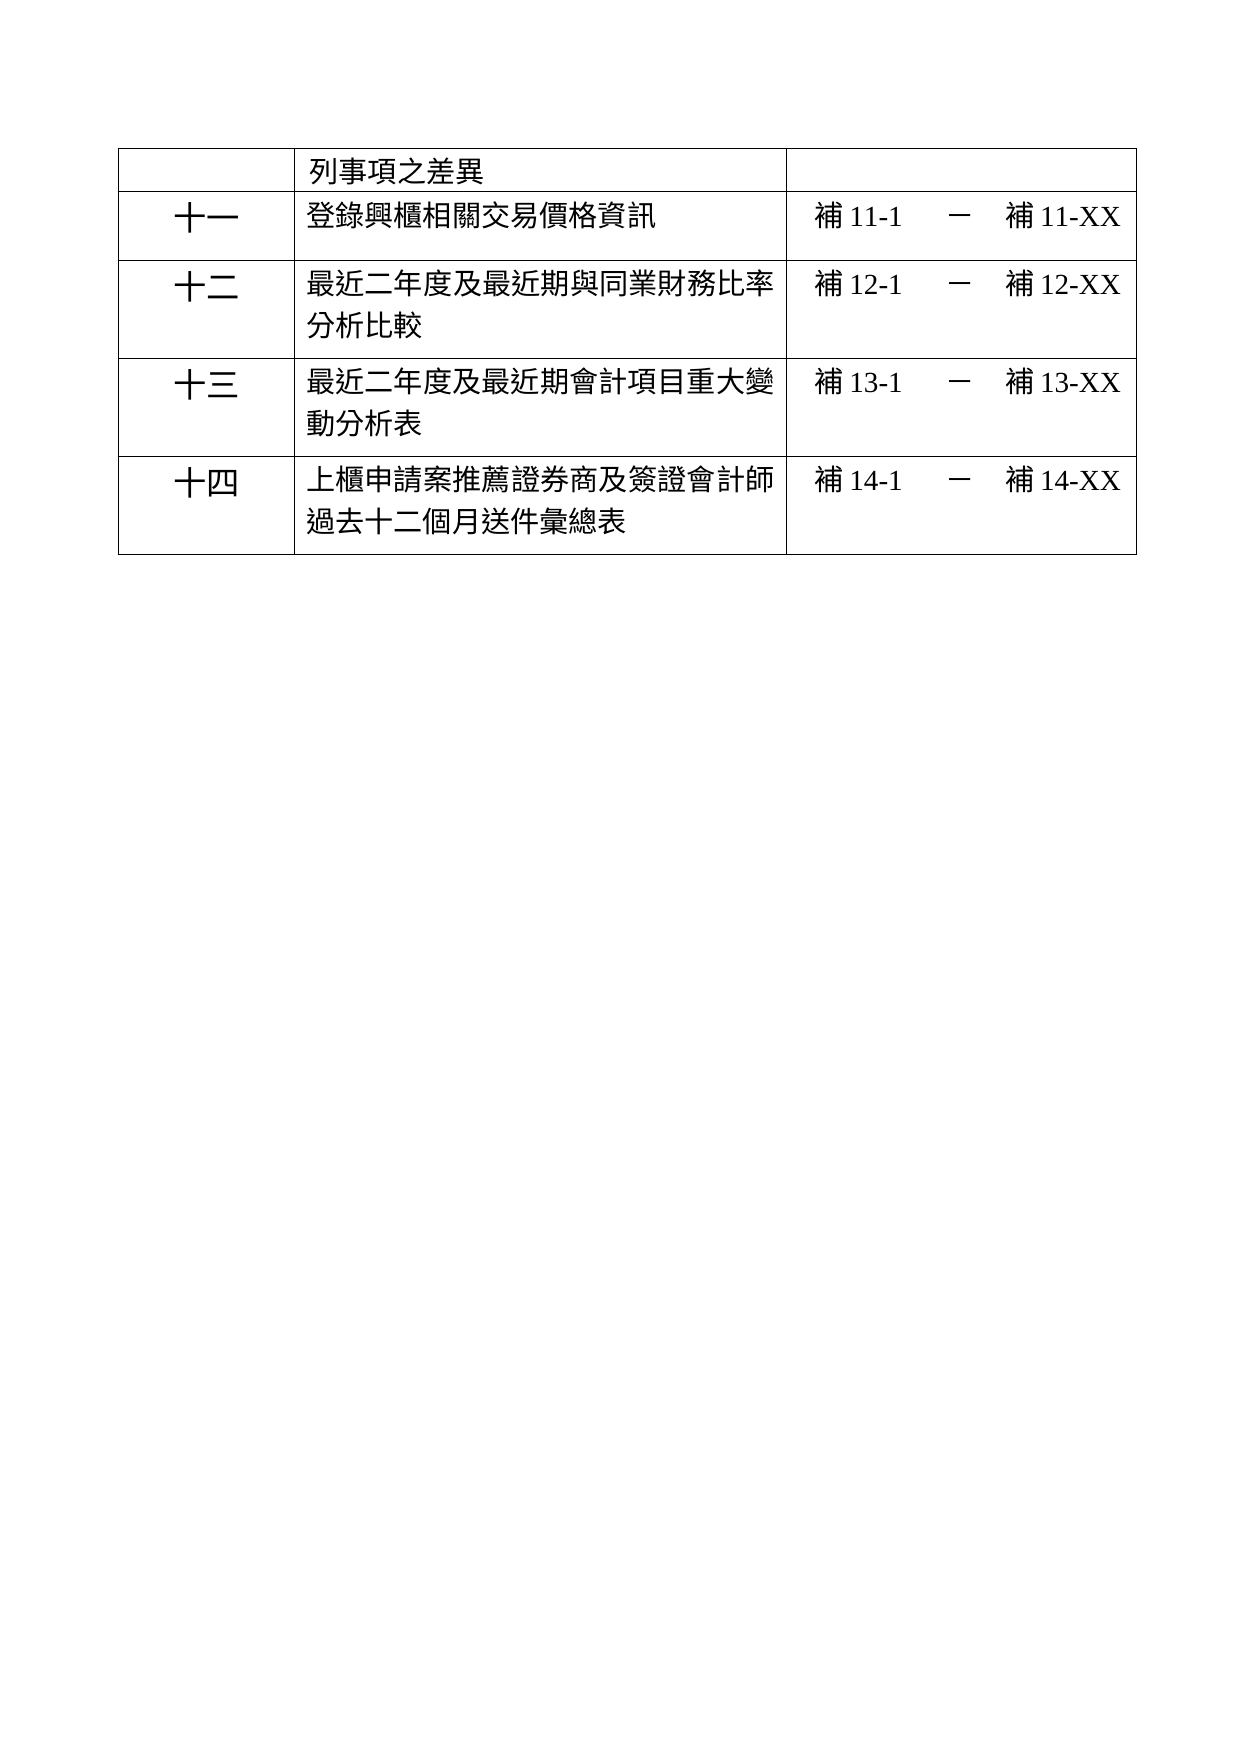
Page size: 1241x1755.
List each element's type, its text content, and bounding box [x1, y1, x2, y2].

table_cell 最近二年度及最近期會計項目重大變動分析表 [295, 359, 786, 456]
table_cell 最近二年度及最近期與同業財務比率分析比較 [295, 261, 786, 358]
table_cell － [930, 149, 989, 191]
table_cell 補11-XX [989, 192, 1136, 259]
table_cell 十二 [119, 261, 294, 358]
table_cell 補13-1 [787, 359, 930, 456]
table_cell 列事項之差異 [295, 149, 786, 191]
table_cell 十三 [119, 359, 294, 456]
table_cell 補12-1 [787, 261, 930, 358]
table_cell [787, 149, 930, 191]
table_cell 十四 [119, 457, 294, 554]
table_cell － [930, 261, 989, 358]
table_cell 上櫃申請案推薦證券商及簽證會計師過去十二個月送件彙總表 [295, 457, 786, 554]
table_cell 補14-1 [787, 457, 930, 554]
table_cell [989, 149, 1136, 191]
table_cell － [930, 192, 989, 259]
table_cell 登錄興櫃相關交易價格資訊 [295, 192, 786, 259]
table_cell － [930, 457, 989, 554]
table_cell 補13-XX [989, 359, 1136, 456]
table_cell [119, 149, 294, 191]
table_cell － [930, 359, 989, 456]
table_cell 補11-1 [787, 192, 930, 259]
table_cell 十一 [119, 192, 294, 259]
table_cell 補14-XX [989, 457, 1136, 554]
table_cell 補12-XX [989, 261, 1136, 358]
